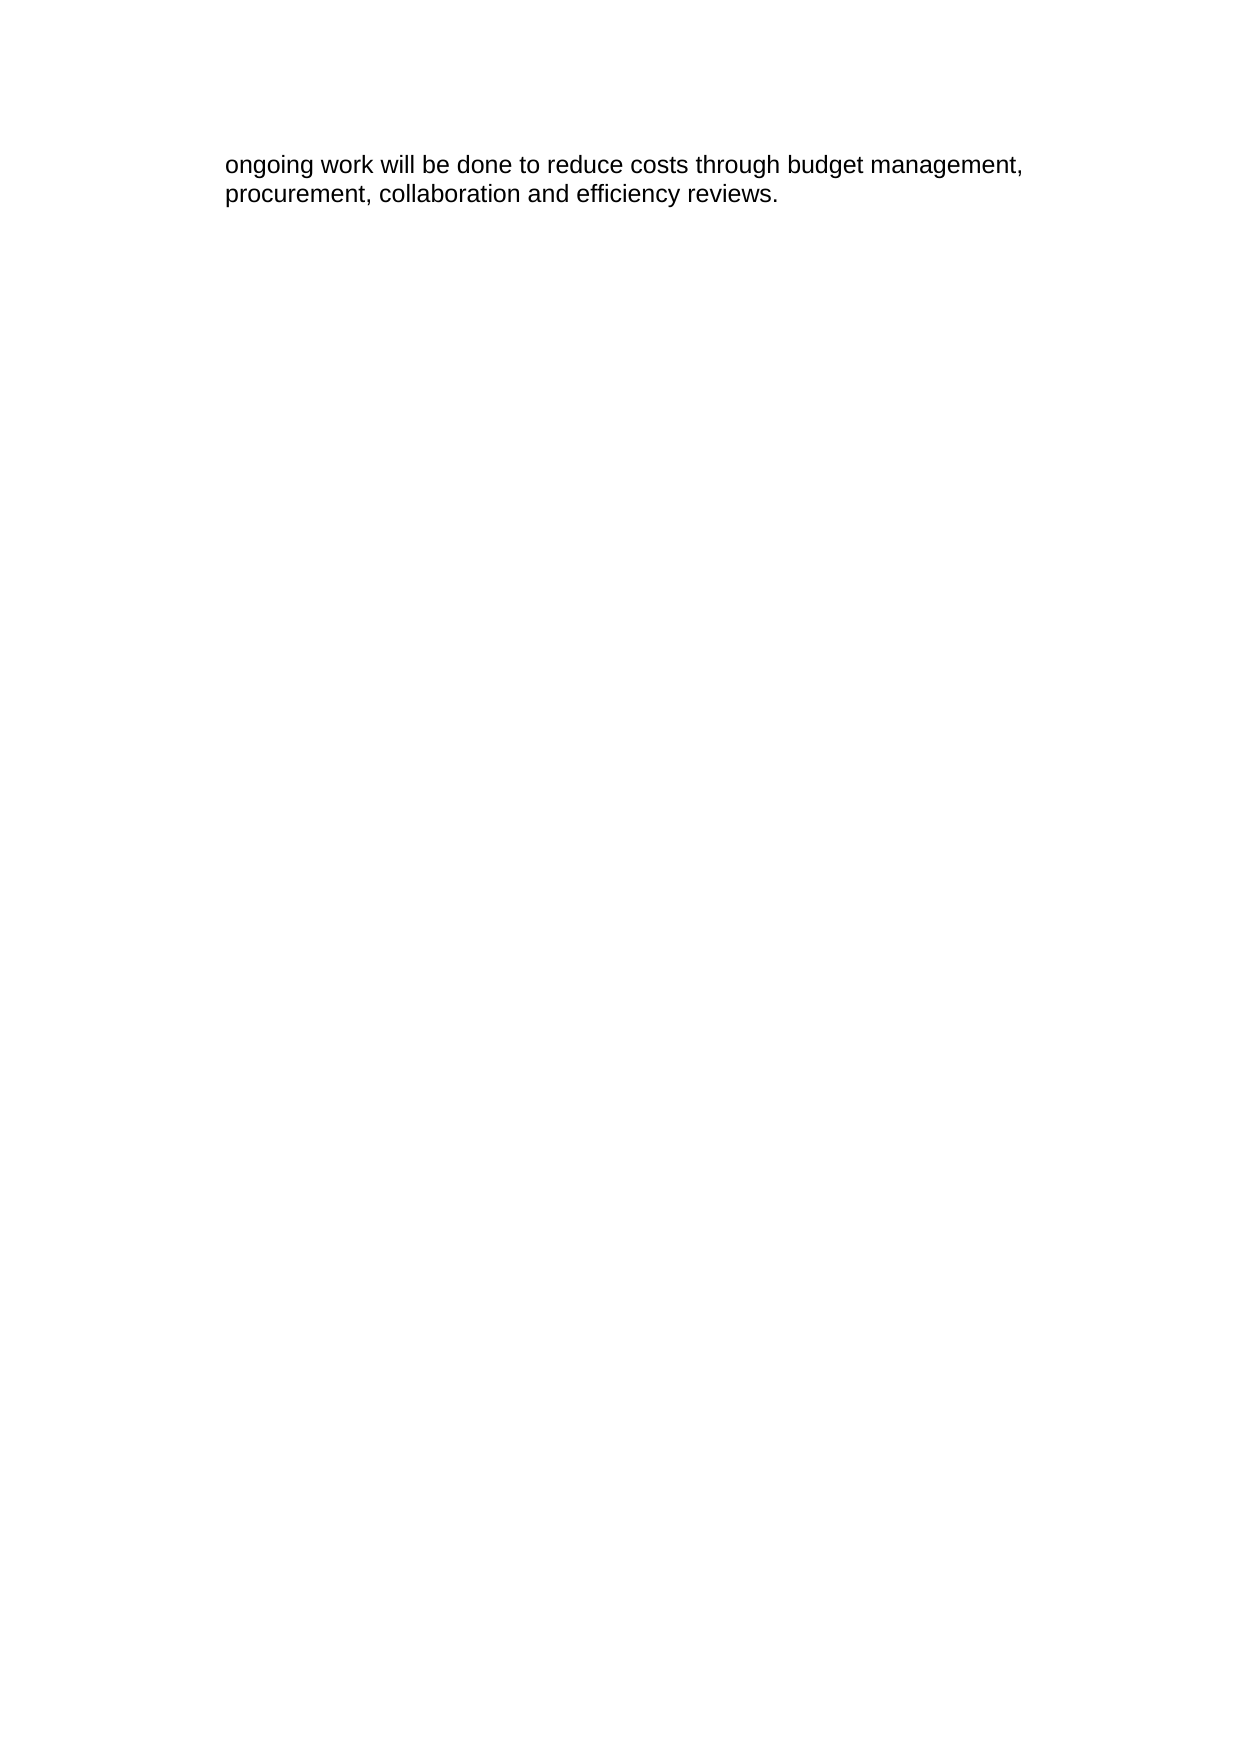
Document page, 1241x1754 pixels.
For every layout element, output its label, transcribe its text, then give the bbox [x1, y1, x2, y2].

list ongoing work will be done to reduce costs through budget management, procurement, collaboration and efficiency reviews. [112, 150, 1128, 207]
